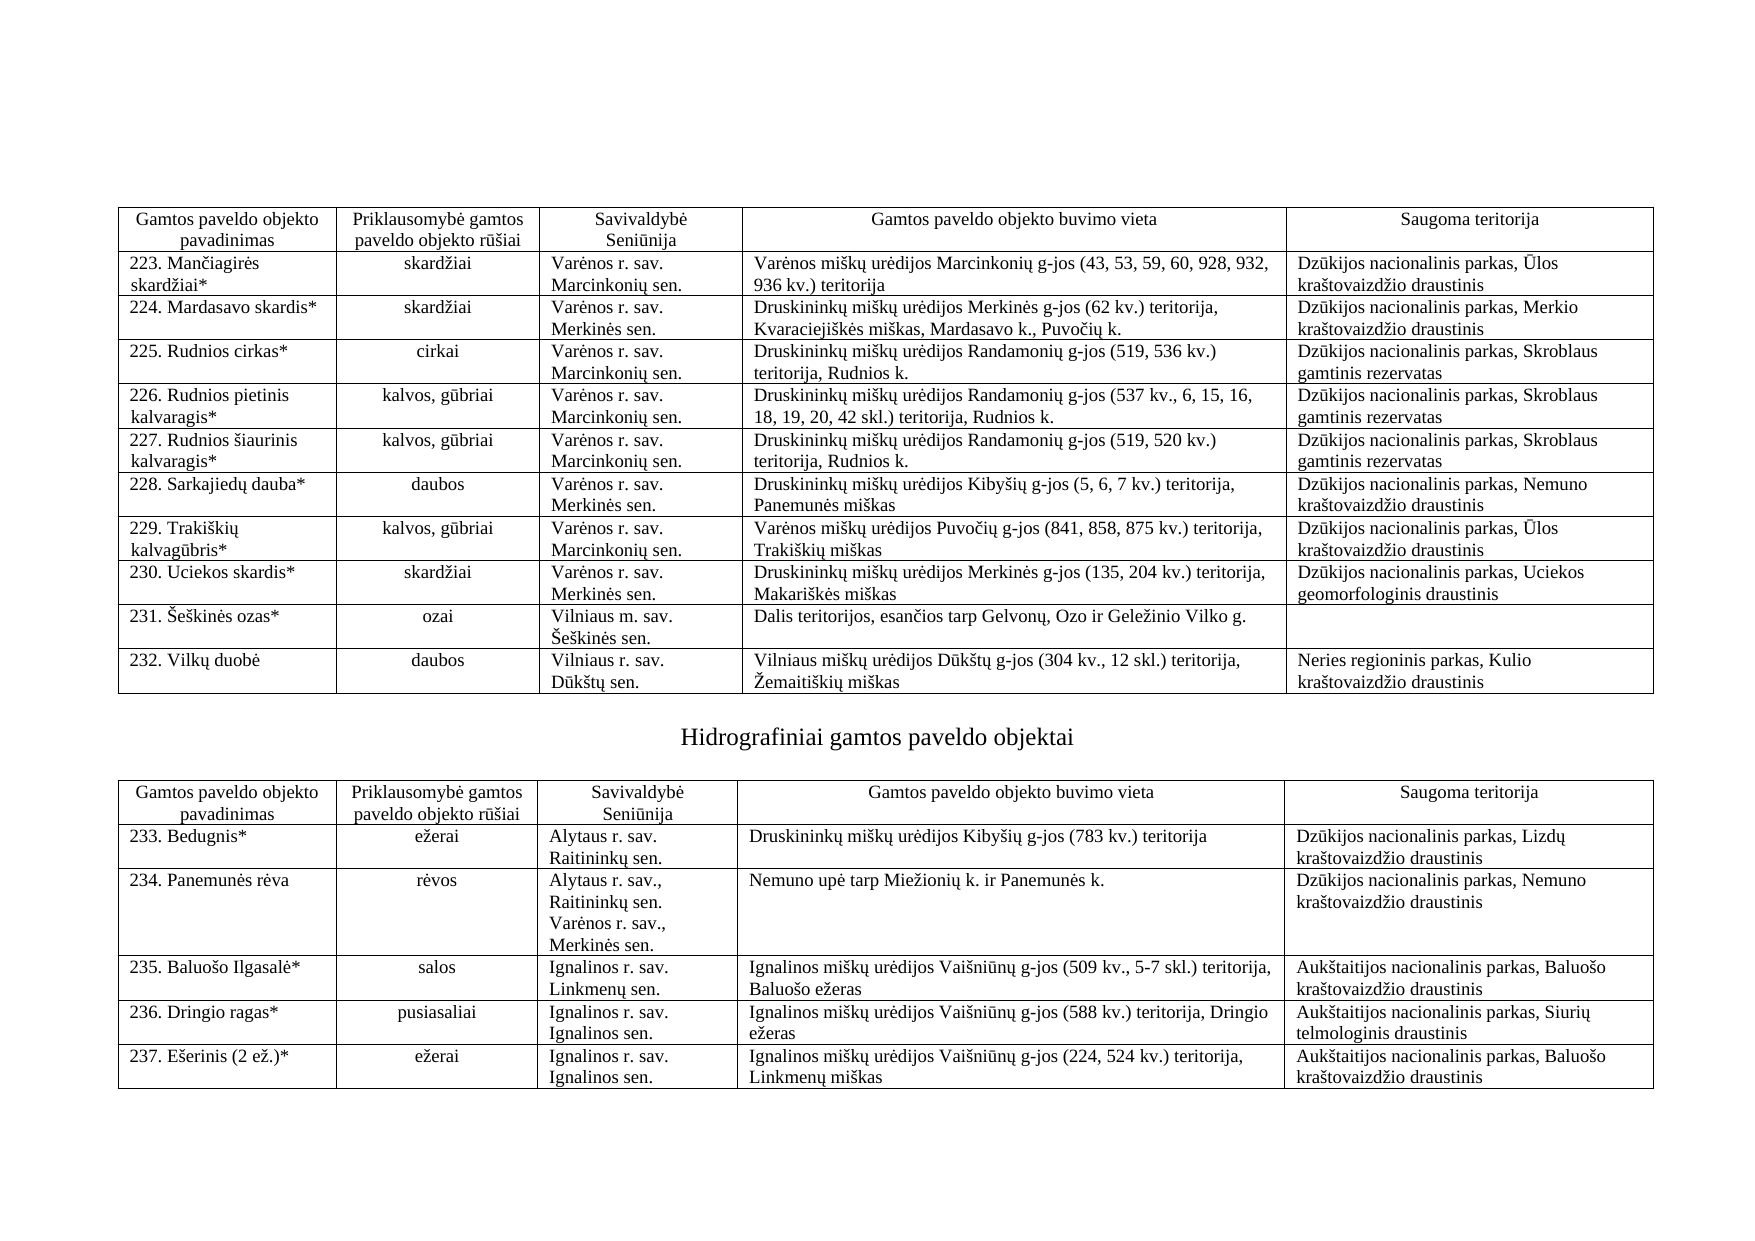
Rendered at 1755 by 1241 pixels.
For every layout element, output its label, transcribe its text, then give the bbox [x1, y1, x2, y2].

table_cell kalvos, gūbriai [337, 429, 539, 472]
table_cell Vilniaus m. sav. Šeškinės sen. [540, 605, 742, 648]
table_cell Varėnos r. sav. Merkinės sen. [540, 561, 742, 604]
table_cell 237. Ešerinis (2 ež.)* [119, 1045, 336, 1088]
table_cell salos [337, 956, 537, 999]
table_cell Druskininkų miškų urėdijos Kibyšių g-jos (5, 6, 7 kv.) teritorija, Panemunės miškas [743, 473, 1286, 516]
table_cell Druskininkų miškų urėdijos Kibyšių g-jos (783 kv.) teritorija [738, 825, 1284, 868]
table_header Savivaldybė Seniūnija [540, 208, 742, 251]
table_cell Aukštaitijos nacionalinis parkas, Baluošo kraštovaizdžio draustinis [1285, 1045, 1653, 1088]
table_cell Dzūkijos nacionalinis parkas, Skroblaus gamtinis rezervatas [1287, 429, 1653, 472]
table_cell kalvos, gūbriai [337, 517, 539, 560]
table_cell Dzūkijos nacionalinis parkas, Ūlos kraštovaizdžio draustinis [1287, 517, 1653, 560]
table_cell Dzūkijos nacionalinis parkas, Skroblaus gamtinis rezervatas [1287, 384, 1653, 427]
table_cell Druskininkų miškų urėdijos Randamonių g-jos (537 kv., 6, 15, 16, 18, 19, 20, 42 skl.) teritorija, Rudnios k. [743, 384, 1286, 427]
table_cell kalvos, gūbriai [337, 384, 539, 427]
table_cell 231. Šeškinės ozas* [119, 605, 336, 648]
table_cell daubos [337, 649, 539, 692]
table_cell Druskininkų miškų urėdijos Randamonių g-jos (519, 536 kv.) teritorija, Rudnios k. [743, 340, 1286, 383]
table_cell 228. Sarkajiedų dauba* [119, 473, 336, 516]
table_cell 236. Dringio ragas* [119, 1001, 336, 1044]
table_cell Varėnos r. sav. Merkinės sen. [540, 473, 742, 516]
table_cell Alytaus r. sav., Raitininkų sen. Varėnos r. sav., Merkinės sen. [538, 869, 737, 955]
table_cell Ignalinos r. sav. Ignalinos sen. [538, 1045, 737, 1088]
table_cell Ignalinos miškų urėdijos Vaišniūnų g-jos (509 kv., 5-7 skl.) teritorija, Baluošo ežeras [738, 956, 1284, 999]
table_cell Vilniaus miškų urėdijos Dūkštų g-jos (304 kv., 12 skl.) teritorija, Žemaitiškių miškas [743, 649, 1286, 692]
table_header Priklausomybė gamtos paveldo objekto rūšiai [337, 208, 539, 251]
table_cell Druskininkų miškų urėdijos Merkinės g-jos (135, 204 kv.) teritorija, Makariškės miškas [743, 561, 1286, 604]
table_cell Varėnos miškų urėdijos Marcinkonių g-jos (43, 53, 59, 60, 928, 932, 936 kv.) teritorija [743, 252, 1286, 295]
table_header Gamtos paveldo objekto pavadinimas [119, 208, 336, 251]
table_cell 232. Vilkų duobė [119, 649, 336, 692]
table_cell Varėnos r. sav. Marcinkonių sen. [540, 340, 742, 383]
table_cell Druskininkų miškų urėdijos Randamonių g-jos (519, 520 kv.) teritorija, Rudnios k. [743, 429, 1286, 472]
table_cell Ignalinos miškų urėdijos Vaišniūnų g-jos (224, 524 kv.) teritorija, Linkmenų miškas [738, 1045, 1284, 1088]
table_cell 234. Panemunės rėva [119, 869, 336, 955]
table_cell rėvos [337, 869, 537, 955]
table_cell Varėnos miškų urėdijos Puvočių g-jos (841, 858, 875 kv.) teritorija, Trakiškių miškas [743, 517, 1286, 560]
table_cell Dzūkijos nacionalinis parkas, Nemuno kraštovaizdžio draustinis [1287, 473, 1653, 516]
table_cell 235. Baluošo Ilgasalė* [119, 956, 336, 999]
table_cell Dzūkijos nacionalinis parkas, Ūlos kraštovaizdžio draustinis [1287, 252, 1653, 295]
table_cell ozai [337, 605, 539, 648]
table_cell skardžiai [337, 561, 539, 604]
table_cell 223. Mančiagirės skardžiai* [119, 252, 336, 295]
table_cell Aukštaitijos nacionalinis parkas, Baluošo kraštovaizdžio draustinis [1285, 956, 1653, 999]
table_cell 226. Rudnios pietinis kalvaragis* [119, 384, 336, 427]
table_cell cirkai [337, 340, 539, 383]
table_cell Varėnos r. sav. Marcinkonių sen. [540, 429, 742, 472]
table_cell Varėnos r. sav. Marcinkonių sen. [540, 517, 742, 560]
table_cell 224. Mardasavo skardis* [119, 296, 336, 339]
table_header Gamtos paveldo objekto buvimo vieta [738, 781, 1284, 824]
table_cell [1287, 605, 1653, 648]
table_cell Nemuno upė tarp Miežionių k. ir Panemunės k. [738, 869, 1284, 955]
subtitle Hidrografiniai gamtos paveldo objektai [118, 722, 1636, 751]
table_cell 227. Rudnios šiaurinis kalvaragis* [119, 429, 336, 472]
table_header Gamtos paveldo objekto pavadinimas [119, 781, 336, 824]
table_cell Dalis teritorijos, esančios tarp Gelvonų, Ozo ir Geležinio Vilko g. [743, 605, 1286, 648]
table_header Saugoma teritorija [1285, 781, 1653, 824]
table_cell ežerai [337, 1045, 537, 1088]
table_cell Varėnos r. sav. Merkinės sen. [540, 296, 742, 339]
table_header Saugoma teritorija [1287, 208, 1653, 251]
table_cell Dzūkijos nacionalinis parkas, Skroblaus gamtinis rezervatas [1287, 340, 1653, 383]
table_cell pusiasaliai [337, 1001, 537, 1044]
table_header Savivaldybė Seniūnija [538, 781, 737, 824]
table_cell Dzūkijos nacionalinis parkas, Nemuno kraštovaizdžio draustinis [1285, 869, 1653, 955]
table_cell Dzūkijos nacionalinis parkas, Uciekos geomorfologinis draustinis [1287, 561, 1653, 604]
table_cell 225. Rudnios cirkas* [119, 340, 336, 383]
table_cell 233. Bedugnis* [119, 825, 336, 868]
table_cell Alytaus r. sav. Raitininkų sen. [538, 825, 737, 868]
table_cell skardžiai [337, 252, 539, 295]
table_cell Ignalinos r. sav. Ignalinos sen. [538, 1001, 737, 1044]
table_cell Varėnos r. sav. Marcinkonių sen. [540, 384, 742, 427]
table_cell Varėnos r. sav. Marcinkonių sen. [540, 252, 742, 295]
table_cell Aukštaitijos nacionalinis parkas, Siurių telmologinis draustinis [1285, 1001, 1653, 1044]
table_cell Vilniaus r. sav. Dūkštų sen. [540, 649, 742, 692]
table_cell Ignalinos miškų urėdijos Vaišniūnų g-jos (588 kv.) teritorija, Dringio ežeras [738, 1001, 1284, 1044]
table_header Priklausomybė gamtos paveldo objekto rūšiai [337, 781, 537, 824]
table_header Gamtos paveldo objekto buvimo vieta [743, 208, 1286, 251]
table_cell daubos [337, 473, 539, 516]
table_cell 229. Trakiškių kalvagūbris* [119, 517, 336, 560]
table_cell ežerai [337, 825, 537, 868]
table_cell Dzūkijos nacionalinis parkas, Merkio kraštovaizdžio draustinis [1287, 296, 1653, 339]
table_cell 230. Uciekos skardis* [119, 561, 336, 604]
table_cell Dzūkijos nacionalinis parkas, Lizdų kraštovaizdžio draustinis [1285, 825, 1653, 868]
table_cell Druskininkų miškų urėdijos Merkinės g-jos (62 kv.) teritorija, Kvaraciejiškės miškas, Mardasavo k., Puvočių k. [743, 296, 1286, 339]
table_cell Ignalinos r. sav. Linkmenų sen. [538, 956, 737, 999]
table_cell Neries regioninis parkas, Kulio kraštovaizdžio draustinis [1287, 649, 1653, 692]
table_cell skardžiai [337, 296, 539, 339]
